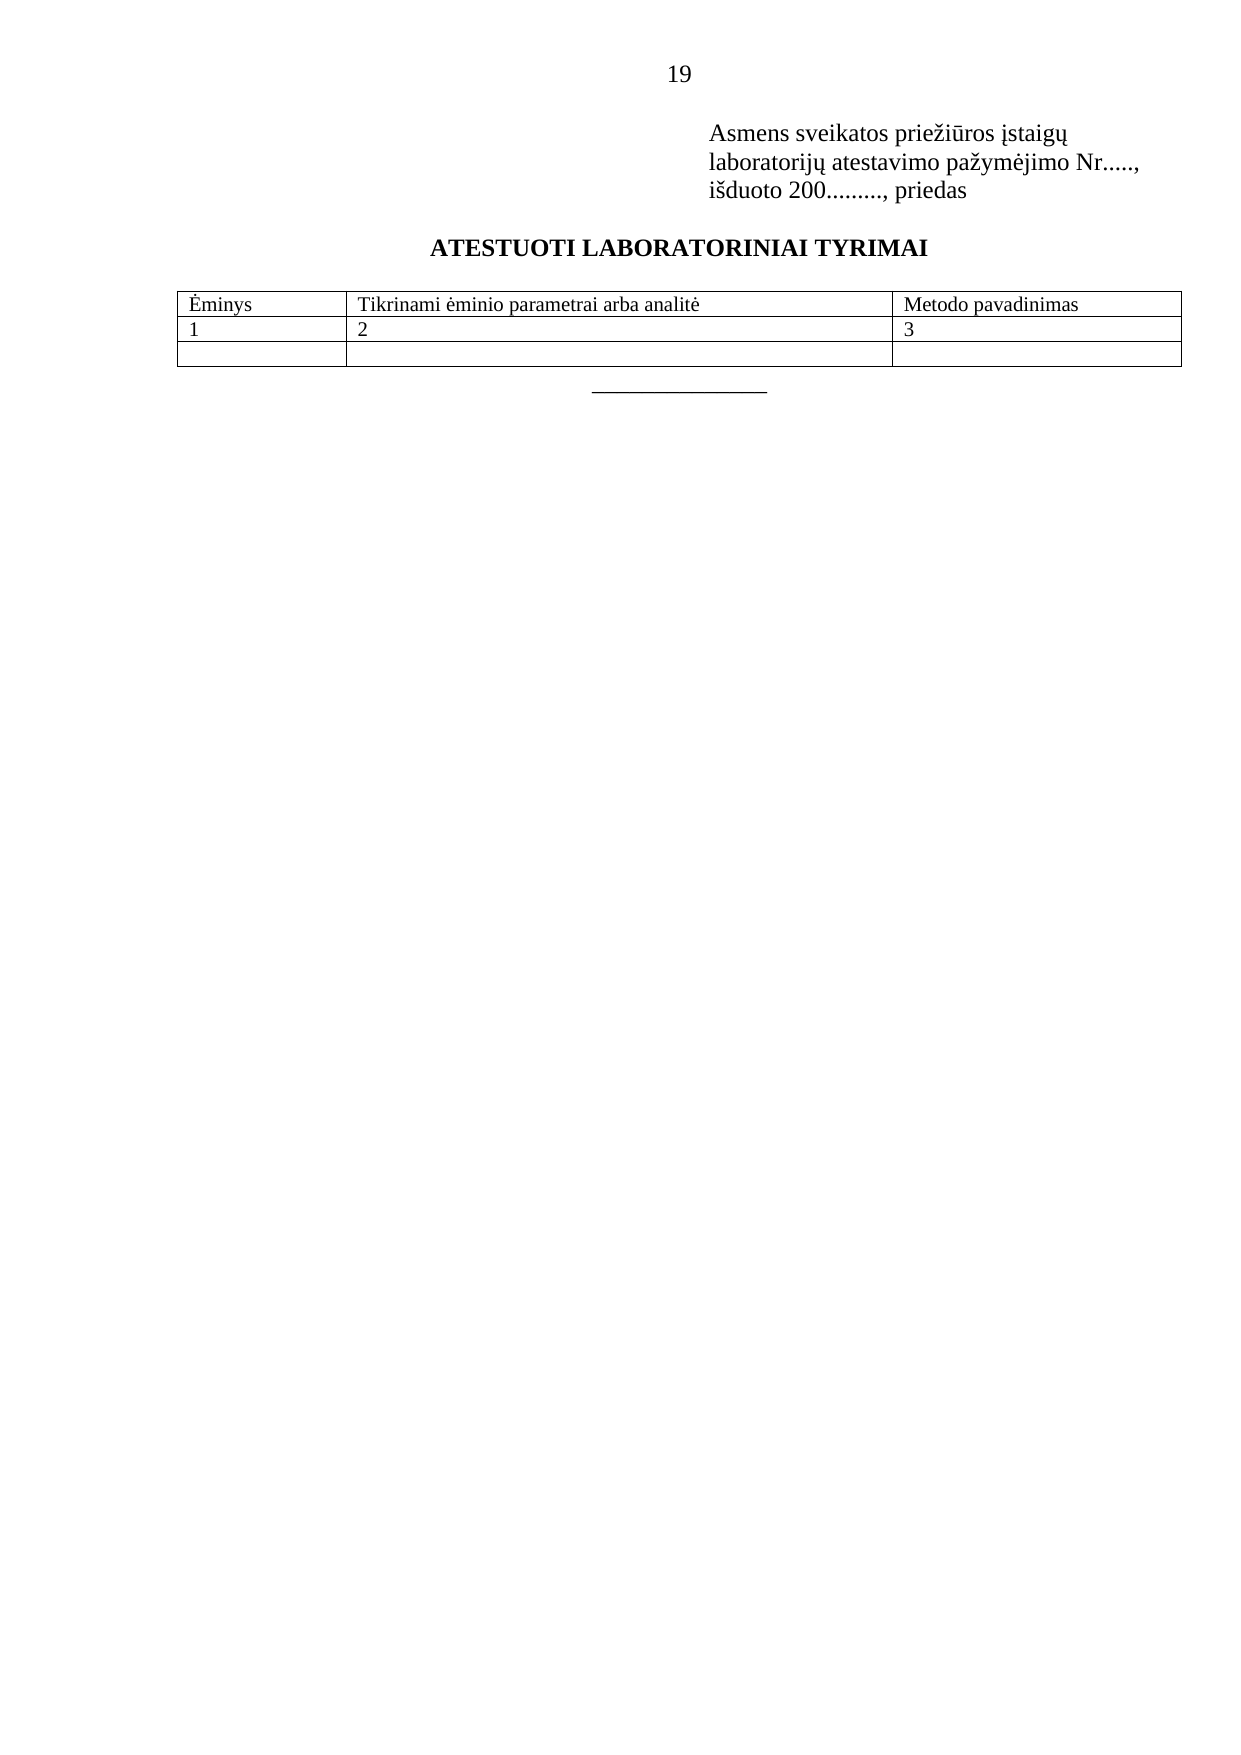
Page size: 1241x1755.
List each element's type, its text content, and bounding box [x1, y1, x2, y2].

table_cell 2 [347, 317, 892, 341]
text ATESTUOTI LABORATORINIAI TYRIMAI [177, 233, 1181, 262]
table_cell 3 [893, 317, 1181, 341]
table_header Metodo pavadinimas [893, 292, 1181, 316]
table_header Tikrinami ėminio parametrai arba analitė [347, 292, 892, 316]
table_cell [347, 342, 892, 366]
text laboratorijų atestavimo pažymėjimo Nr....., [177, 147, 1181, 176]
text išduoto 200........., priedas [177, 176, 1181, 204]
text ______________ [177, 367, 1181, 396]
table_cell 1 [178, 317, 346, 341]
table_cell [178, 342, 346, 366]
table_header Ėminys [178, 292, 346, 316]
text Asmens sveikatos priežiūros įstaigų [709, 118, 1181, 147]
table_cell [893, 342, 1181, 366]
